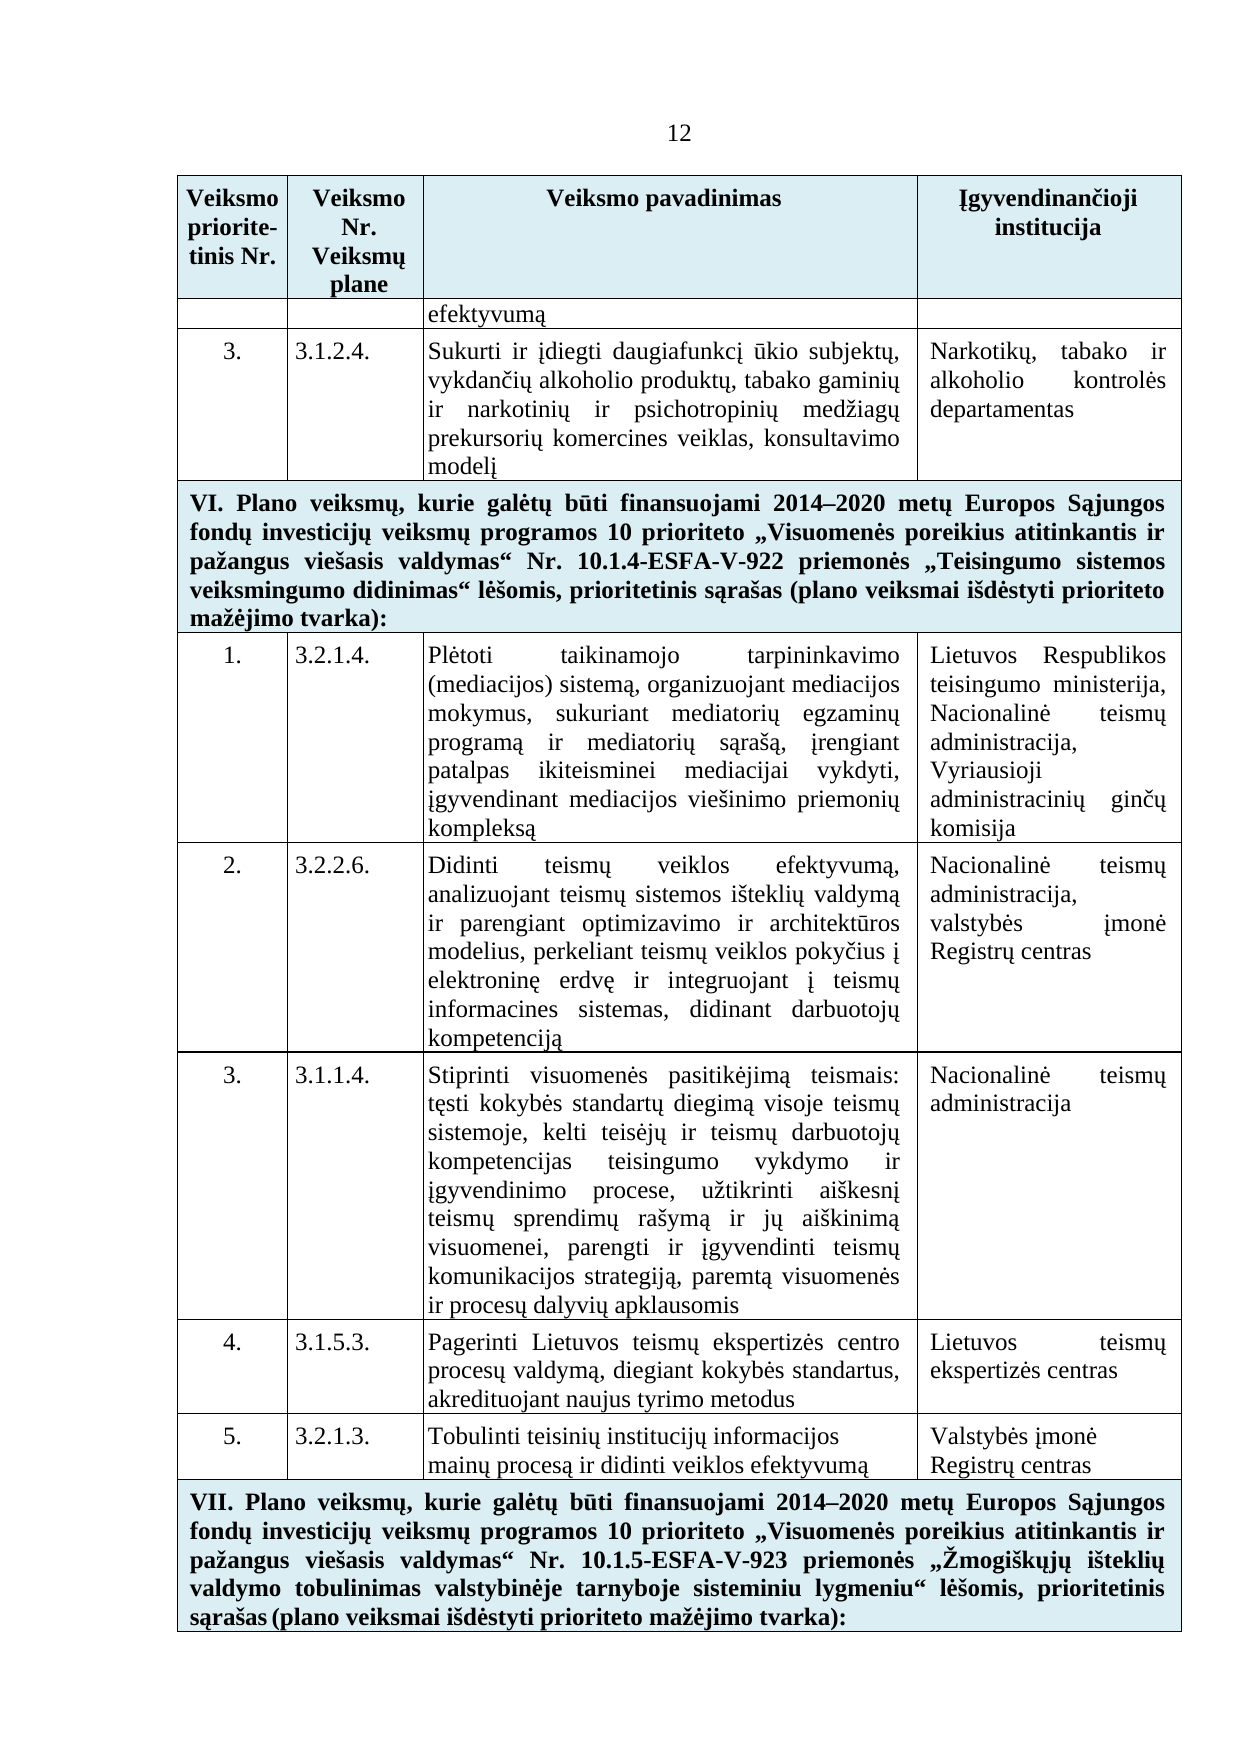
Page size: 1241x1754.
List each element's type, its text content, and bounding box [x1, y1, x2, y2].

table_cell Lietuvos Respublikos teisingumo ministerija, Nacionalinė teismų administracija, Vyriausioji administracinių ginčų komisija [918, 633, 1181, 842]
table_cell Nacionalinė teismų administracija, valstybės įmonė Registrų centras [918, 843, 1181, 1051]
table_cell [918, 299, 1181, 328]
table_header Įgyvendinančioji institucija [918, 176, 1181, 298]
table_cell 3.1.5.3. [288, 1320, 423, 1413]
table_cell Pagerinti Lietuvos teismų ekspertizės centro procesų valdymą, diegiant kokybės standartus, akredituojant naujus tyrimo metodus [424, 1320, 917, 1413]
table_cell 4. [178, 1320, 287, 1413]
table_cell Plėtoti taikinamojo tarpininkavimo (mediacijos) sistemą, organizuojant mediacijos mokymus, sukuriant mediatorių egzaminų programą ir mediatorių sąrašą, įrengiant patalpas ikiteisminei mediacijai vykdyti, įgyvendinant mediacijos viešinimo priemonių kompleksą [424, 633, 917, 842]
table_cell 3. [178, 329, 287, 480]
table_cell 3.2.2.6. [288, 843, 423, 1051]
table_header Veiksmo priorite-tinis Nr. [178, 176, 287, 298]
table_cell Tobulinti teisinių institucijų informacijos mainų procesą ir didinti veiklos efektyvumą [424, 1414, 917, 1479]
table_cell Lietuvos teismų ekspertizės centras [918, 1320, 1181, 1413]
table_cell 1. [178, 633, 287, 842]
table_cell Valstybės įmonė Registrų centras [918, 1414, 1181, 1479]
table_cell Didinti teismų veiklos efektyvumą, analizuojant teismų sistemos išteklių valdymą ir parengiant optimizavimo ir architektūros modelius, perkeliant teismų veiklos pokyčius į elektroninę erdvę ir integruojant į teismų informacines sistemas, didinant darbuotojų kompetenciją [424, 843, 917, 1051]
table_cell 3.2.1.4. [288, 633, 423, 842]
table_cell [288, 299, 423, 328]
table_cell Nacionalinė teismų administracija [918, 1053, 1181, 1318]
table_cell VI. Plano veiksmų, kurie galėtų būti finansuojami 2014–2020 metų Europos Sąjungos fondų investicijų veiksmų programos 10 prioriteto „Visuomenės poreikius atitinkantis ir pažangus viešasis valdymas“ Nr. 10.1.4-ESFA-V-922 priemonės „Teisingumo sistemos veiksmingumo didinimas“ lėšomis, prioritetinis sąrašas (plano veiksmai išdėstyti prioriteto mažėjimo tvarka): [178, 481, 1181, 632]
table_cell Sukurti ir įdiegti daugiafunkcį ūkio subjektų, vykdančių alkoholio produktų, tabako gaminių ir narkotinių ir psichotropinių medžiagų prekursorių komercines veiklas, konsultavimo modelį [424, 329, 917, 480]
table_cell 3.2.1.3. [288, 1414, 423, 1479]
table_cell VII. Plano veiksmų, kurie galėtų būti finansuojami 2014–2020 metų Europos Sąjungos fondų investicijų veiksmų programos 10 prioriteto „Visuomenės poreikius atitinkantis ir pažangus viešasis valdymas“ Nr. 10.1.5-ESFA-V-923 priemonės „Žmogiškųjų išteklių valdymo tobulinimas valstybinėje tarnyboje sisteminiu lygmeniu“ lėšomis, prioritetinis sąrašas (plano veiksmai išdėstyti prioriteto mažėjimo tvarka): [178, 1480, 1181, 1631]
table_cell 5. [178, 1414, 287, 1479]
table_header Veiksmo Nr. Veiksmų plane [288, 176, 423, 298]
table_cell Stiprinti visuomenės pasitikėjimą teismais: tęsti kokybės standartų diegimą visoje teismų sistemoje, kelti teisėjų ir teismų darbuotojų kompetencijas teisingumo vykdymo ir įgyvendinimo procese, užtikrinti aiškesnį teismų sprendimų rašymą ir jų aiškinimą visuomenei, parengti ir įgyvendinti teismų komunikacijos strategiją, paremtą visuomenės ir procesų dalyvių apklausomis [424, 1053, 917, 1318]
table_cell 3. [178, 1053, 287, 1318]
table_header Veiksmo pavadinimas [424, 176, 917, 298]
table_cell [178, 299, 287, 328]
table_cell efektyvumą [424, 299, 917, 328]
table_cell 3.1.2.4. [288, 329, 423, 480]
table_cell 3.1.1.4. [288, 1053, 423, 1318]
table_cell Narkotikų, tabako ir alkoholio kontrolės departamentas [918, 329, 1181, 480]
table_cell 2. [178, 843, 287, 1051]
